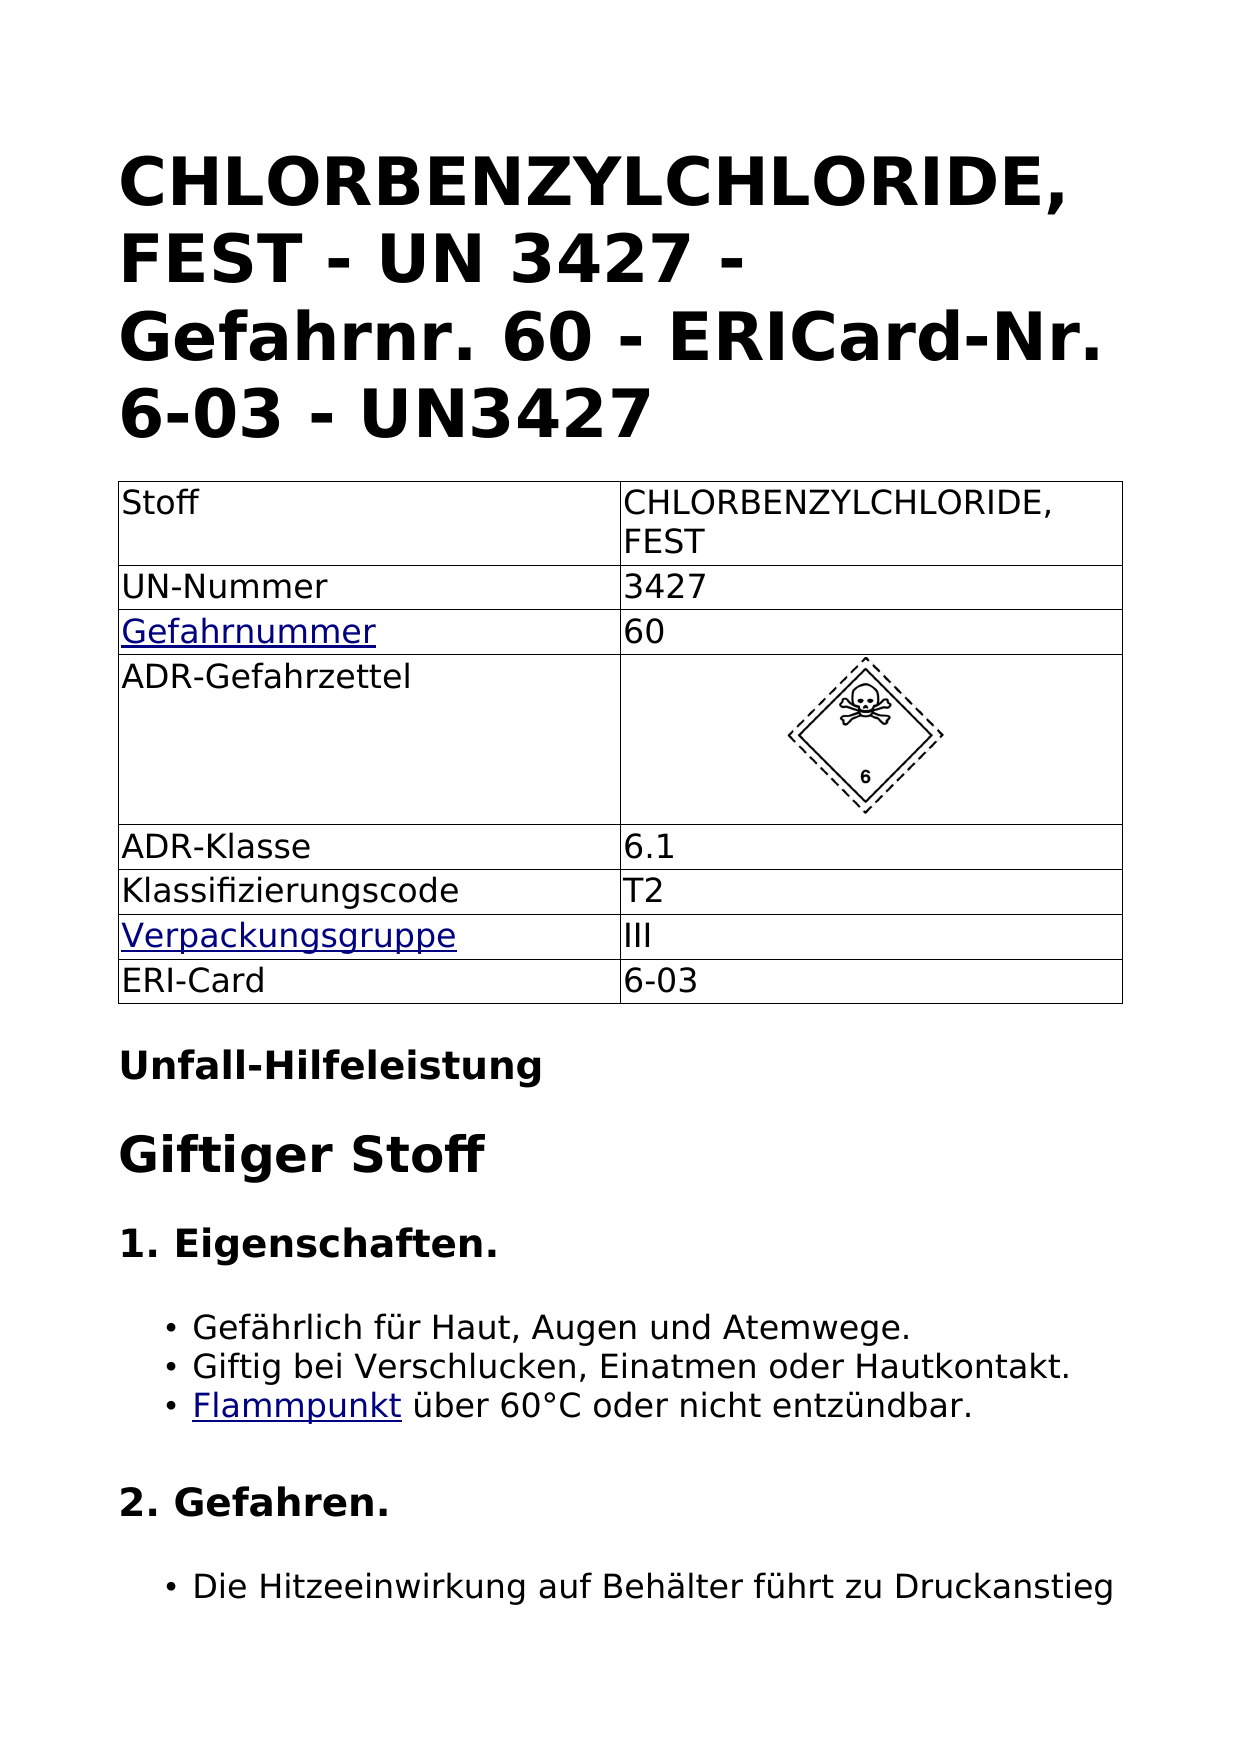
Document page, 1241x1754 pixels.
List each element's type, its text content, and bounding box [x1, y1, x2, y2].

table_header Stoff [119, 482, 620, 564]
subtitle CHLORBENZYLCHLORIDE, FEST - UN 3427 - Gefahrnr. 60 - ERICard-Nr. 6-03 - UN3427 [118, 143, 1122, 453]
table_cell ERI-Card [119, 960, 620, 1003]
table_cell 3427 [621, 566, 1122, 609]
table_cell [621, 655, 1122, 824]
table_cell Klassifizierungscode [119, 870, 620, 914]
picture [787, 657, 944, 814]
table_cell T2 [621, 870, 1122, 914]
table_cell ADR-Gefahrzettel [119, 655, 620, 824]
subtitle Unfall-Hilfeleistung [118, 1043, 1122, 1088]
subtitle 1. Eigenschaften. [118, 1222, 1122, 1267]
table_cell 60 [621, 610, 1122, 654]
list Giftig bei Verschlucken, Einatmen oder Hautkontakt. [177, 1348, 1122, 1387]
table_cell III [621, 915, 1122, 958]
list Gefährlich für Haut, Augen und Atemwege. [177, 1309, 1122, 1348]
table_cell 6.1 [621, 825, 1122, 869]
subtitle Giftiger Stoff [118, 1126, 1122, 1184]
table_header CHLORBENZYLCHLORIDE, FEST [621, 482, 1122, 564]
subtitle 2. Gefahren. [118, 1480, 1122, 1525]
table_cell UN-Nummer [119, 566, 620, 609]
list Flammpunkt über 60°C oder nicht entzündbar. [177, 1387, 1122, 1425]
table_cell ADR-Klasse [119, 825, 620, 869]
list Die Hitzeeinwirkung auf Behälter führt zu Druckanstieg [177, 1567, 1122, 1606]
table_cell 6-03 [621, 960, 1122, 1003]
table_cell Verpackungsgruppe [119, 915, 620, 958]
table_cell Gefahrnummer [119, 610, 620, 654]
